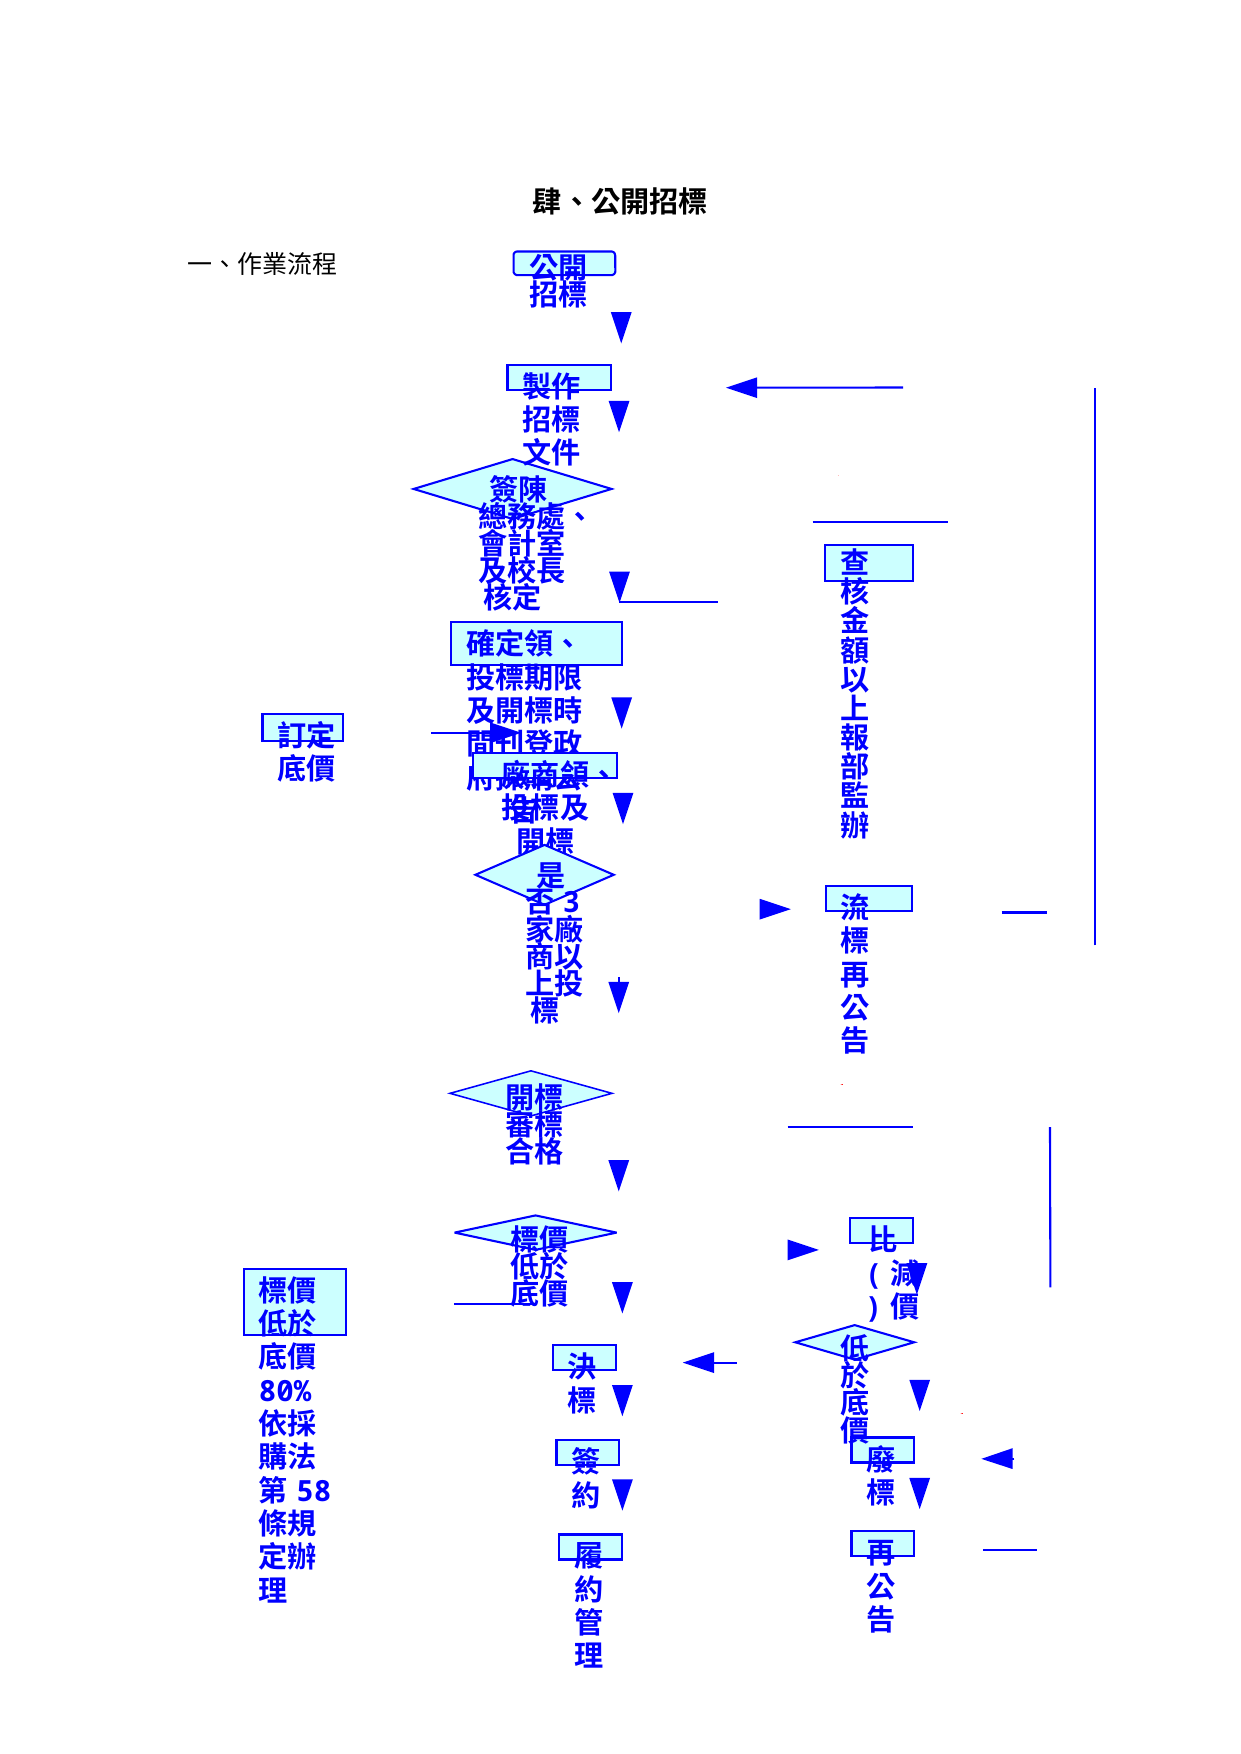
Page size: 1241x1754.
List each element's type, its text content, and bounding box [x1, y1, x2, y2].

text 肆、公開招標 [187, 158, 1053, 221]
text 一、作業流程 [187, 221, 1053, 283]
